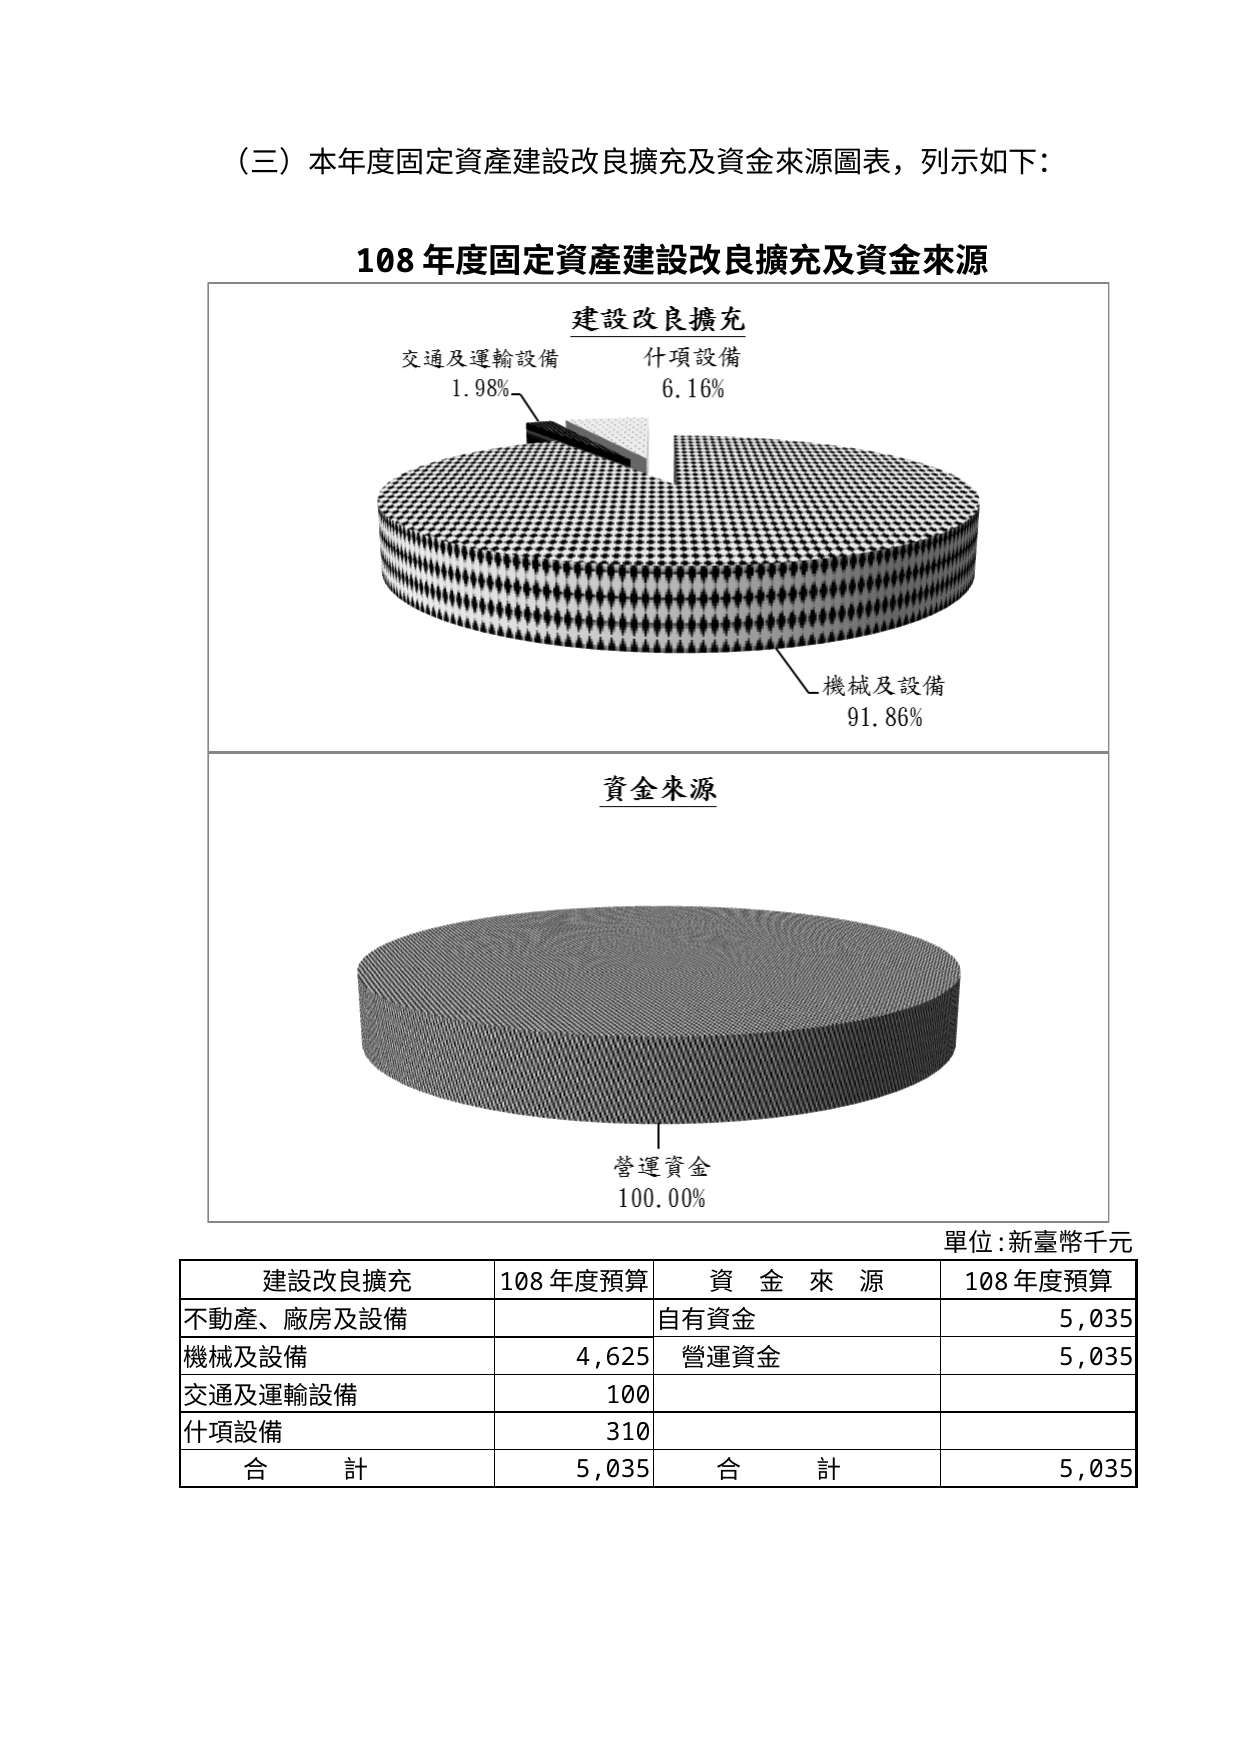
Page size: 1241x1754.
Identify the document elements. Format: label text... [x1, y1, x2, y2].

picture [207, 282, 1110, 1223]
table_cell 自有資金 [654, 1300, 940, 1336]
table_cell [654, 1375, 940, 1411]
table_cell 不動產、廠房及設備 [181, 1300, 494, 1336]
table_cell 合 計 [181, 1450, 494, 1486]
table_cell 5,035 [941, 1337, 1135, 1374]
table_cell 108年度預算 [941, 1261, 1135, 1297]
table_cell 合 計 [654, 1450, 940, 1486]
table_cell 100 [495, 1375, 653, 1411]
text 108年度固定資產建設改良擴充及資金來源 [148, 233, 1093, 283]
table_header 單位:新臺幣千元 [180, 283, 1136, 1259]
table_cell 建設改良擴充 [181, 1261, 494, 1297]
table_cell 5,035 [941, 1300, 1135, 1336]
table_cell 310 [495, 1413, 653, 1449]
table_cell [495, 1300, 653, 1336]
table_cell 什項設備 [181, 1413, 494, 1449]
text （三）本年度固定資產建設改良擴充及資金來源圖表，列示如下： [148, 133, 1093, 183]
table_cell 資 金 來 源 [654, 1261, 940, 1297]
table_cell 108年度預算 [495, 1261, 653, 1297]
table_cell 4,625 [495, 1338, 653, 1374]
table_cell 營運資金 [654, 1337, 940, 1374]
table_cell 機械及設備 [181, 1338, 494, 1374]
table_cell 5,035 [495, 1450, 653, 1486]
table_cell [941, 1375, 1135, 1411]
table_cell [941, 1413, 1135, 1449]
table_cell 5,035 [941, 1450, 1135, 1486]
table_cell 交通及運輸設備 [181, 1375, 494, 1411]
table_cell [654, 1413, 940, 1449]
